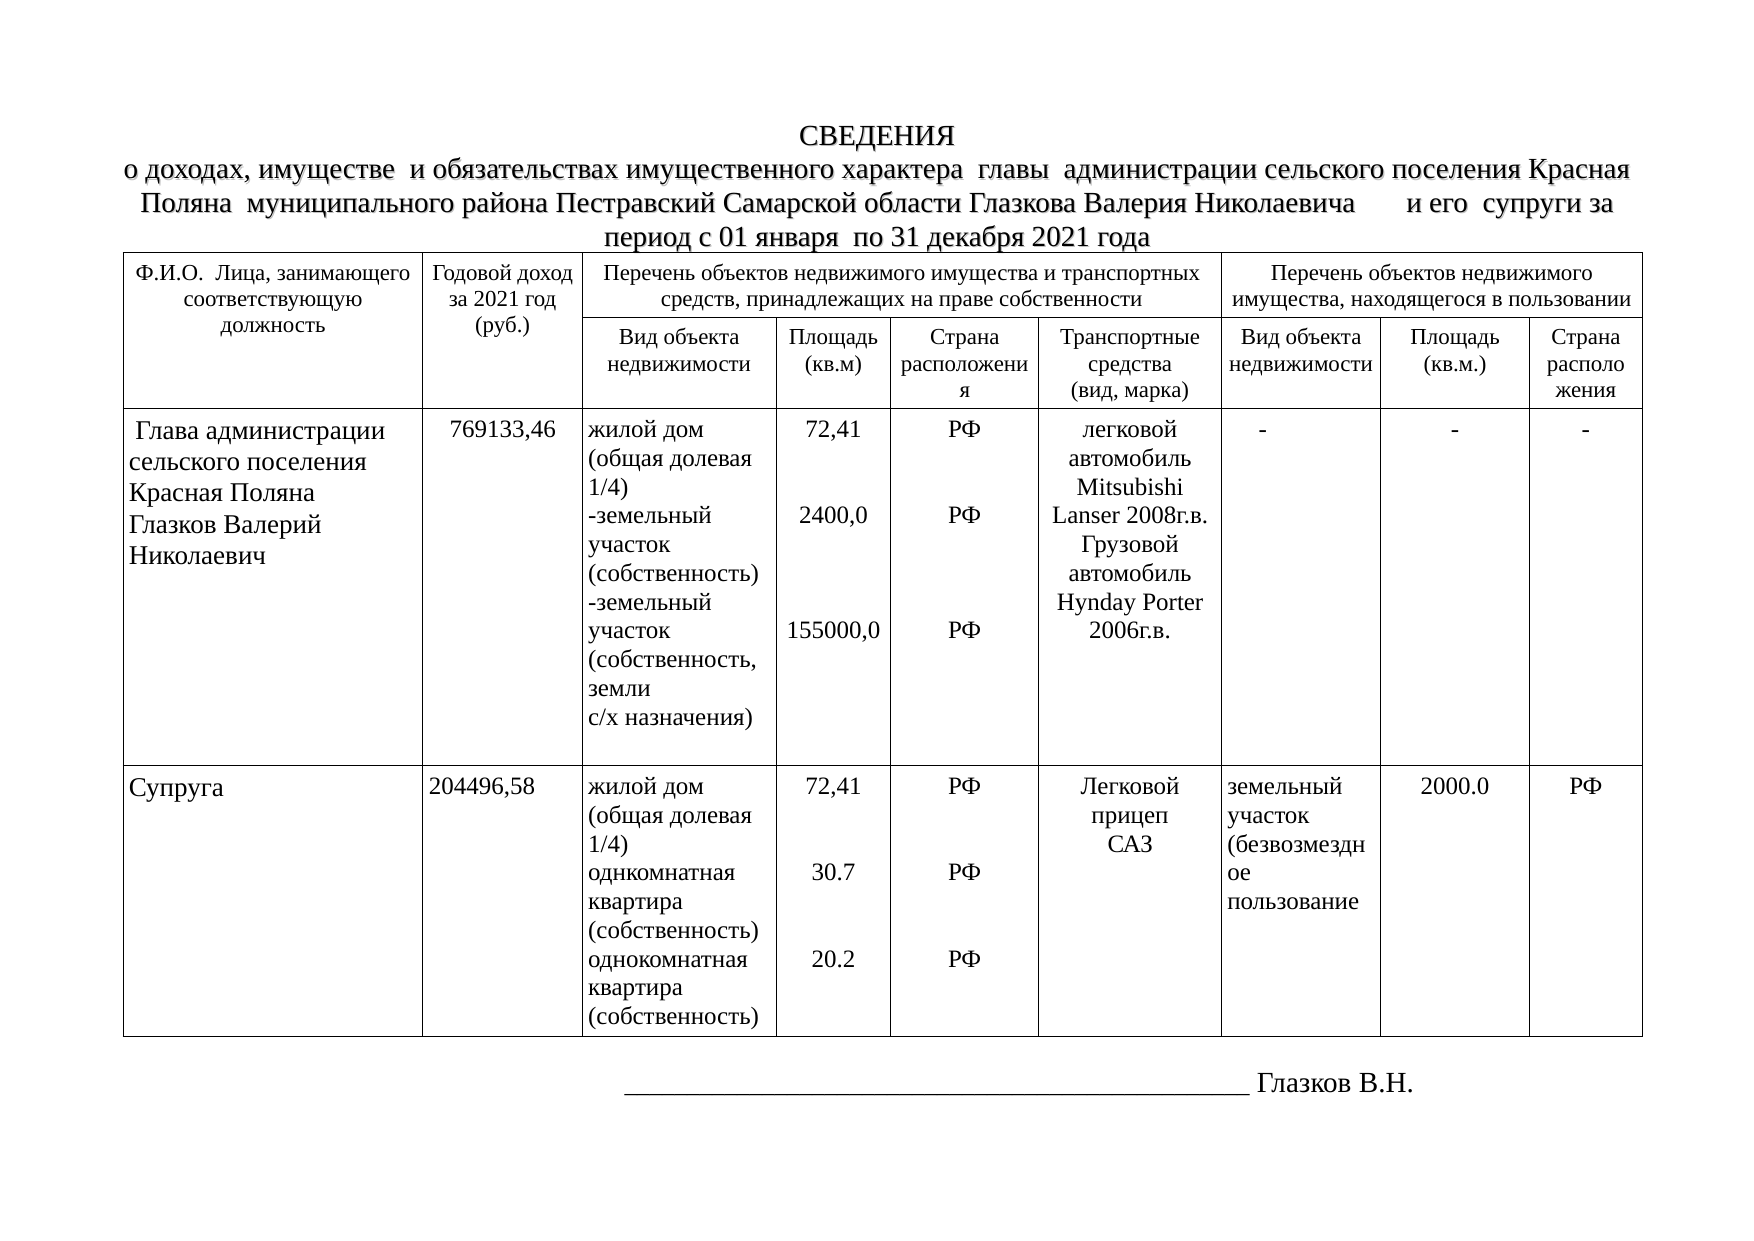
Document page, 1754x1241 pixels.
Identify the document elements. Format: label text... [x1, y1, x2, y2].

table_cell РФ РФ РФ [891, 766, 1038, 1036]
table_cell РФ [1530, 766, 1642, 1036]
table_cell земельный участок (безвозмездное пользование [1222, 766, 1380, 1036]
text СВЕДЕНИЯ [118, 118, 1636, 152]
text о доходах, имуществе и обязательствах имущественного характера главы администрации сельского поселения Красная Поляна муниципального района Пестравский Самарской области Глазкова Валерия Николаевича и его супруги за период с 01 января по 31 декабря 2021 года [118, 152, 1636, 252]
table_cell Легковой прицеп САЗ [1039, 766, 1221, 1036]
text __________________________________________________ Глазков В.Н. [118, 1065, 1636, 1098]
table_cell Транспортные средства (вид, марка) [1039, 318, 1221, 408]
table_cell РФ РФ РФ [891, 409, 1038, 765]
table_cell - [1381, 409, 1529, 765]
table_header Годовой доход за 2021 год (руб.) [423, 253, 582, 408]
table_cell Супруга [124, 766, 422, 1036]
table_cell - [1530, 409, 1642, 765]
table_cell 72,41 2400,0 155000,0 [777, 409, 890, 765]
table_cell Страна располо жения [1530, 318, 1642, 408]
table_cell Площадь (кв.м) [777, 318, 890, 408]
table_header Перечень объектов недвижимого имущества и транспортных средств, принадлежащих на праве собственности [583, 253, 1221, 317]
table_cell Вид объекта недвижимости [583, 318, 776, 408]
table_cell 72,41 30.7 20.2 [777, 766, 890, 1036]
table_cell - [1222, 409, 1380, 765]
table_cell Глава администрации сельского поселения Красная Поляна Глазков Валерий Николаевич [124, 409, 422, 765]
table_cell 769133,46 [423, 409, 582, 765]
table_header Ф.И.О. Лица, занимающего соответствующую должность [124, 253, 422, 408]
table_cell Площадь (кв.м.) [1381, 318, 1529, 408]
table_cell жилой дом (общая долевая 1/4) однкомнатная квартира (собственность) однокомнатная квартира (собственность) [583, 766, 776, 1036]
table_cell 204496,58 [423, 766, 582, 1036]
table_header Перечень объектов недвижимого имущества, находящегося в пользовании [1222, 253, 1642, 317]
table_cell 2000.0 [1381, 766, 1529, 1036]
table_cell легковой автомобиль Мitsubishi Lanser 2008г.в. Грузовой автомобиль Hynday Porter 2006г.в. [1039, 409, 1221, 765]
table_cell Вид объекта недвижимости [1222, 318, 1380, 408]
table_cell жилой дом (общая долевая 1/4) -земельный участок (собственность) -земельный участок (собственность, земли с/х назначения) [583, 409, 776, 765]
table_cell Страна расположения [891, 318, 1038, 408]
